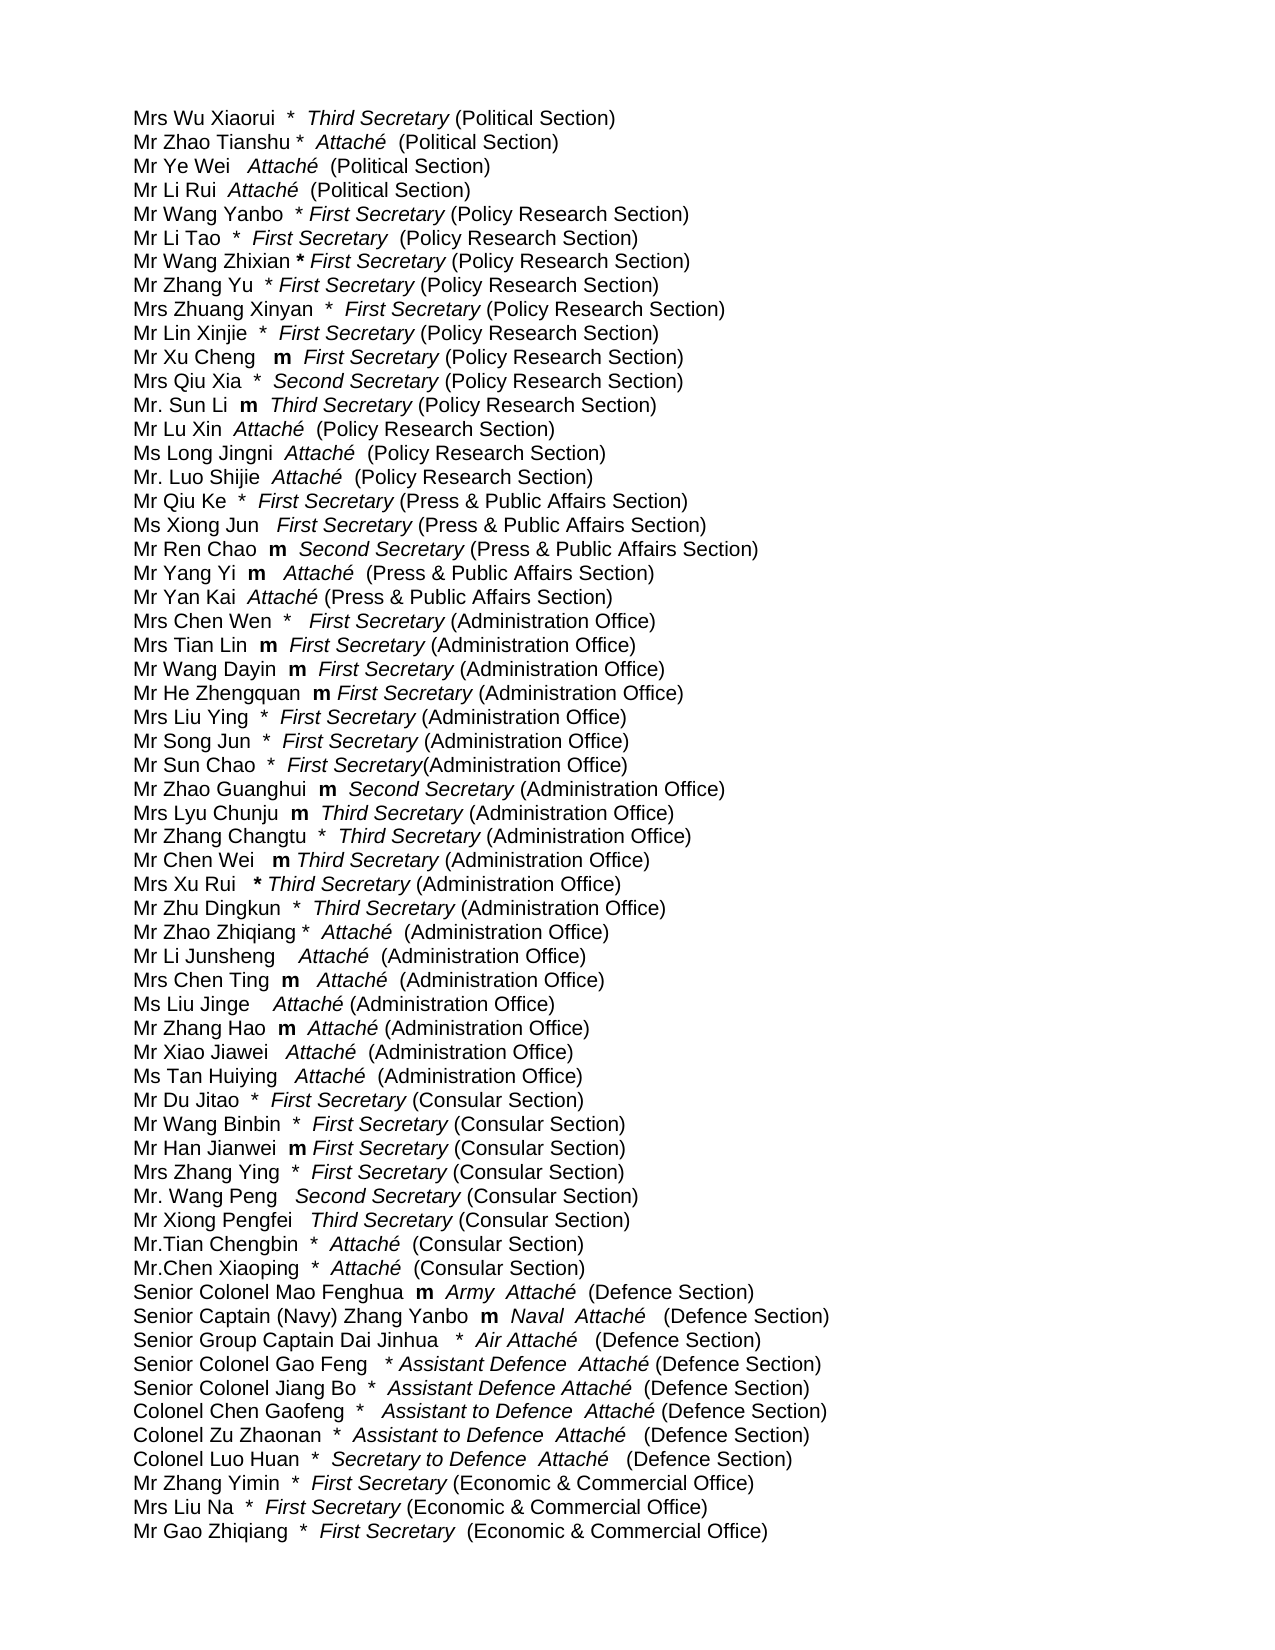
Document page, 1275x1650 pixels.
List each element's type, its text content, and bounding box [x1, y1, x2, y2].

text Mr Song Jun * First Secretary (Administration Office) [133, 728, 1181, 752]
text Mr Wang Zhixian * First Secretary (Policy Research Section) [133, 249, 1181, 273]
text Mrs Chen Ting m Attaché (Administration Office) [133, 968, 1181, 992]
text Senior Captain (Navy) Zhang Yanbo m Naval Attaché (Defence Section) [133, 1303, 1181, 1327]
text Mr.Chen Xiaoping * Attaché (Consular Section) [133, 1256, 1181, 1279]
text Mr Qiu Ke * First Secretary (Press & Public Affairs Section) [133, 489, 1181, 513]
text Mr Wang Yanbo * First Secretary (Policy Research Section) [133, 201, 1181, 225]
text Mrs Liu Na * First Secretary (Economic & Commercial Office) [133, 1495, 1181, 1519]
text Colonel Luo Huan * Secretary to Defence Attaché (Defence Section) [133, 1447, 1181, 1471]
text Mr Xu Cheng m First Secretary (Policy Research Section) [133, 345, 1181, 369]
text Mr Zhao Zhiqiang * Attaché (Administration Office) [133, 920, 1181, 944]
text Mr Wang Binbin * First Secretary (Consular Section) [133, 1112, 1181, 1136]
text Ms Long Jingni Attaché (Policy Research Section) [133, 441, 1181, 465]
text Mr Wang Dayin m First Secretary (Administration Office) [133, 657, 1181, 681]
text Mr Zhu Dingkun * Third Secretary (Administration Office) [133, 896, 1181, 920]
text Mr Ren Chao m Second Secretary (Press & Public Affairs Section) [133, 537, 1181, 561]
text Senior Colonel Jiang Bo * Assistant Defence Attaché (Defence Section) [133, 1375, 1181, 1399]
text Ms Liu Jinge Attaché (Administration Office) [133, 992, 1181, 1016]
text Mr Xiao Jiawei Attaché (Administration Office) [133, 1040, 1181, 1064]
text Mr Han Jianwei m First Secretary (Consular Section) [133, 1136, 1181, 1160]
text Mr Zhao Guanghui m Second Secretary (Administration Office) [133, 776, 1181, 800]
text Mrs Qiu Xia * Second Secretary (Policy Research Section) [133, 369, 1181, 393]
text Mr.Tian Chengbin * Attaché (Consular Section) [133, 1232, 1181, 1256]
text Senior Colonel Gao Feng * Assistant Defence Attaché (Defence Section) [133, 1351, 1181, 1375]
text Mr Zhang Changtu * Third Secretary (Administration Office) [133, 824, 1181, 848]
text Mr Gao Zhiqiang * First Secretary (Economic & Commercial Office) [133, 1519, 1181, 1543]
text Senior Group Captain Dai Jinhua * Air Attaché (Defence Section) [133, 1327, 1181, 1351]
text Mr Zhang Yu * First Secretary (Policy Research Section) [133, 273, 1181, 297]
text Mr Yan Kai Attaché (Press & Public Affairs Section) [133, 585, 1181, 609]
text Mrs Zhuang Xinyan * First Secretary (Policy Research Section) [133, 297, 1181, 321]
text Mr Li Tao * First Secretary (Policy Research Section) [133, 225, 1181, 249]
text Mrs Lyu Chunju m Third Secretary (Administration Office) [133, 800, 1181, 824]
text Mr Sun Chao * First Secretary(Administration Office) [133, 752, 1181, 776]
text Senior Colonel Mao Fenghua m Army Attaché (Defence Section) [133, 1279, 1181, 1303]
text Mr Zhang Hao m Attaché (Administration Office) [133, 1016, 1181, 1040]
text Mrs Zhang Ying * First Secretary (Consular Section) [133, 1160, 1181, 1184]
text Mrs Tian Lin m First Secretary (Administration Office) [133, 633, 1181, 657]
text Mr Yang Yi m Attaché (Press & Public Affairs Section) [133, 561, 1181, 585]
text Mr. Sun Li m Third Secretary (Policy Research Section) [133, 393, 1181, 417]
text Mr Xiong Pengfei Third Secretary (Consular Section) [133, 1208, 1181, 1232]
text Mr Zhao Tianshu * Attaché (Political Section) [133, 129, 1181, 153]
text Ms Xiong Jun First Secretary (Press & Public Affairs Section) [133, 513, 1181, 537]
text Colonel Zu Zhaonan * Assistant to Defence Attaché (Defence Section) [133, 1423, 1181, 1447]
text Mr Ye Wei Attaché (Political Section) [133, 153, 1181, 177]
text Mr Li Junsheng Attaché (Administration Office) [133, 944, 1181, 968]
text Mr. Luo Shijie Attaché (Policy Research Section) [133, 465, 1181, 489]
text Mrs Wu Xiaorui * Third Secretary (Political Section) [133, 106, 1181, 129]
text Mrs Chen Wen * First Secretary (Administration Office) [133, 609, 1181, 633]
text Ms Tan Huiying Attaché (Administration Office) [133, 1064, 1181, 1088]
text Mr Chen Wei m Third Secretary (Administration Office) [133, 848, 1181, 872]
text Mrs Liu Ying * First Secretary (Administration Office) [133, 704, 1181, 728]
text Mr Zhang Yimin * First Secretary (Economic & Commercial Office) [133, 1471, 1181, 1495]
text Colonel Chen Gaofeng * Assistant to Defence Attaché (Defence Section) [133, 1399, 1181, 1423]
text Mrs Xu Rui * Third Secretary (Administration Office) [133, 872, 1181, 896]
text Mr. Wang Peng Second Secretary (Consular Section) [133, 1184, 1181, 1208]
text Mr Li Rui Attaché (Political Section) [133, 177, 1181, 201]
text Mr Lin Xinjie * First Secretary (Policy Research Section) [133, 321, 1181, 345]
text Mr Lu Xin Attaché (Policy Research Section) [133, 417, 1181, 441]
text Mr Du Jitao * First Secretary (Consular Section) [133, 1088, 1181, 1112]
text Mr He Zhengquan m First Secretary (Administration Office) [133, 681, 1181, 704]
